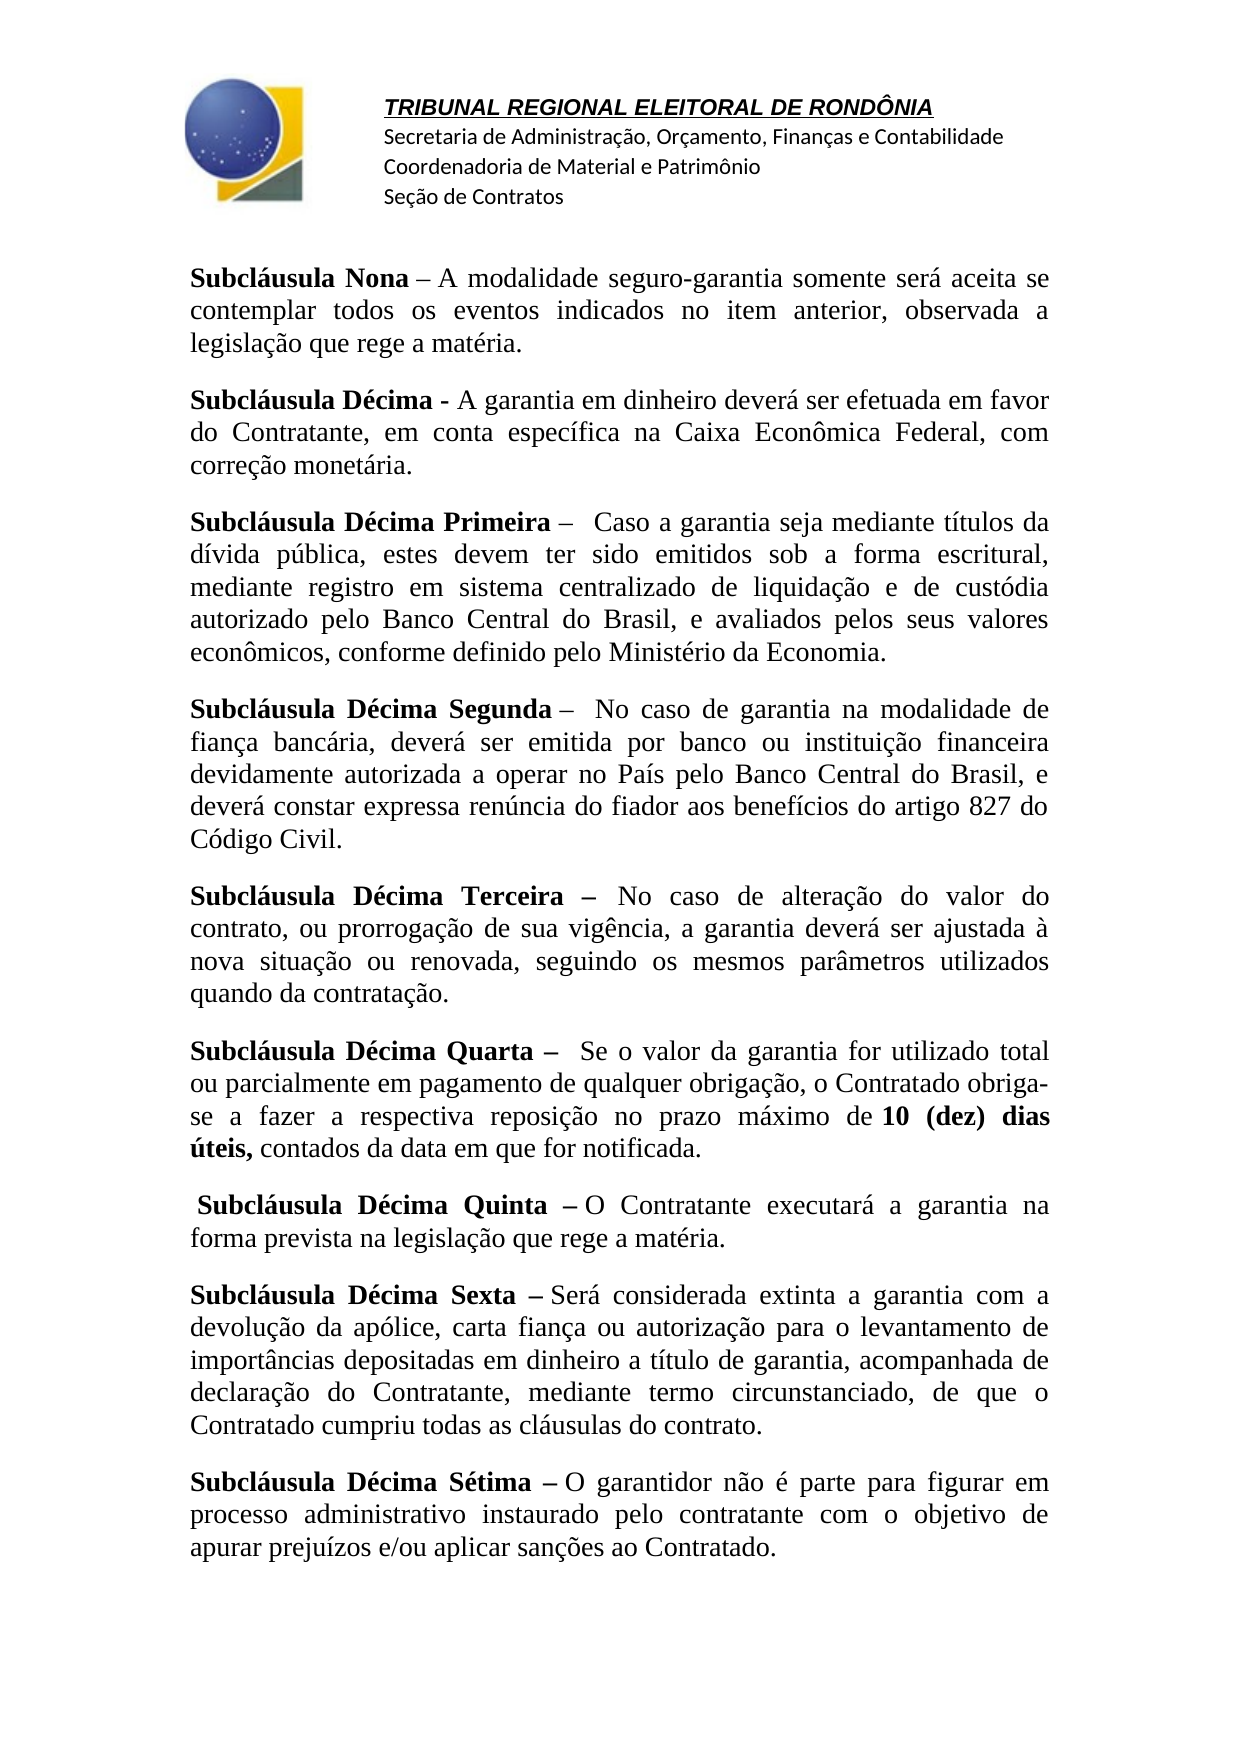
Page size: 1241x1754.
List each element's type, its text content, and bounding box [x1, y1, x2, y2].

text Subcláusula Décima Primeira – Caso a garantia seja mediante títulos da dívida pública, estes devem ter sido emitidos sob a forma escritural, mediante registro em sistema centralizado de liquidação e de custódia autorizado pelo Banco Central do Brasil, e avaliados pelos seus valores econômicos, conforme definido pelo Ministério da Economia. [190, 505, 1051, 667]
text Subcláusula Nona – A modalidade seguro-garantia somente será aceita se contemplar todos os eventos indicados no item anterior, observada a legislação que rege a matéria. [190, 261, 1051, 358]
text Subcláusula Décima Segunda – No caso de garantia na modalidade de fiança bancária, deverá ser emitida por banco ou instituição financeira devidamente autorizada a operar no País pelo Banco Central do Brasil, e deverá constar expressa renúncia do fiador aos benefícios do artigo 827 do Código Civil. [190, 692, 1051, 854]
text Subcláusula Décima Sexta – Será considerada extinta a garantia com a devolução da apólice, carta fiança ou autorização para o levantamento de importâncias depositadas em dinheiro a título de garantia, acompanhada de declaração do Contratante, mediante termo circunstanciado, de que o Contratado cumpriu todas as cláusulas do contrato. [190, 1278, 1051, 1440]
text Subcláusula Décima Terceira – No caso de alteração do valor do contrato, ou prorrogação de sua vigência, a garantia deverá ser ajustada à nova situação ou renovada, seguindo os mesmos parâmetros utilizados quando da contratação. [190, 879, 1051, 1009]
text Subcláusula Décima Quarta – Se o valor da garantia for utilizado total ou parcialmente em pagamento de qualquer obrigação, o Contratado obriga-se a fazer a respectiva reposição no prazo máximo de 10 (dez) dias úteis, contados da data em que for notificada. [190, 1034, 1051, 1163]
text Subcláusula Décima Quinta – O Contratante executará a garantia na forma prevista na legislação que rege a matéria. [190, 1188, 1051, 1253]
text Subcláusula Décima Sétima – O garantidor não é parte para figurar em processo administrativo instaurado pelo contratante com o objetivo de apurar prejuízos e/ou aplicar sanções ao Contratado. [190, 1465, 1051, 1562]
text Subcláusula Décima - A garantia em dinheiro deverá ser efetuada em favor do Contratante, em conta específica na Caixa Econômica Federal, com correção monetária. [190, 383, 1051, 480]
